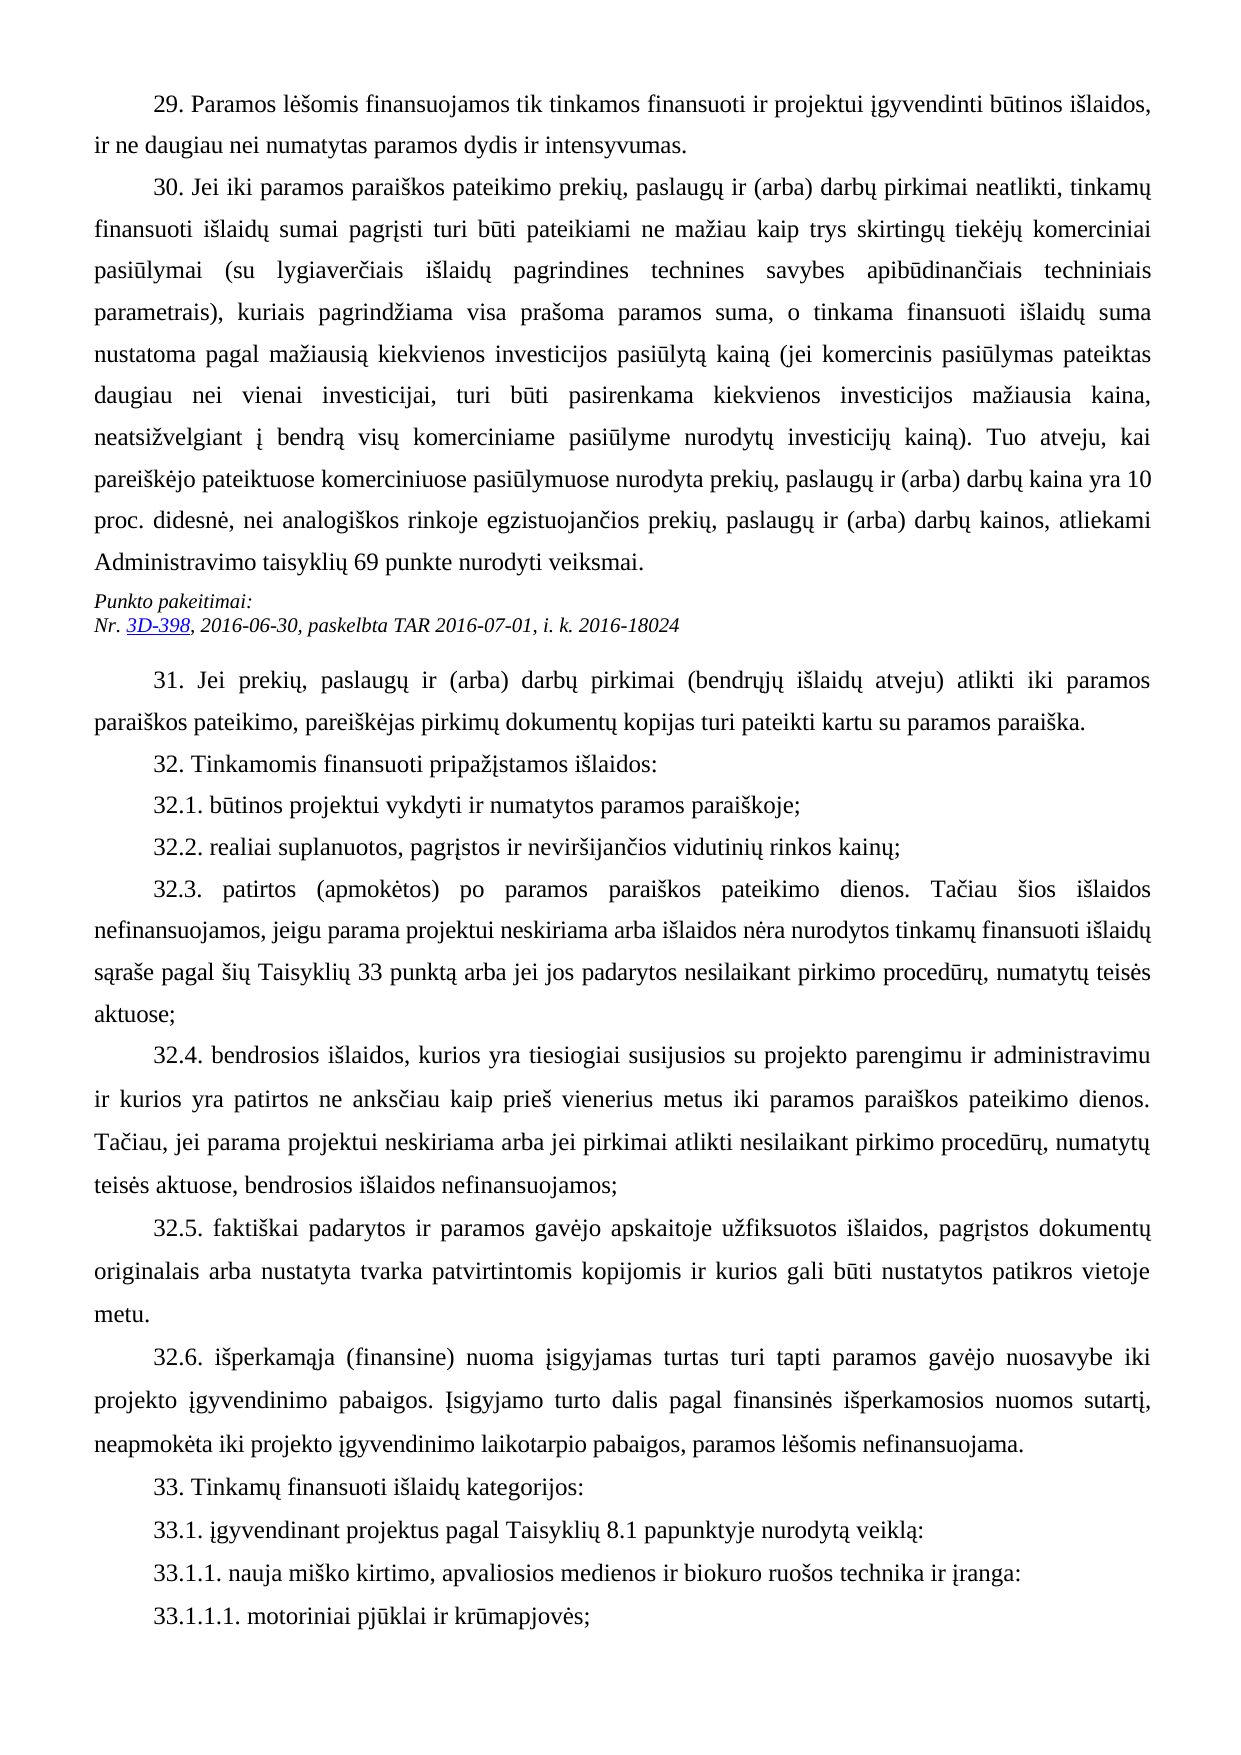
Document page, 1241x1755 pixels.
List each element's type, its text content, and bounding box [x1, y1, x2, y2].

text 32.6. išperkamąja (finansine) nuoma įsigyjamas turtas turi tapti paramos gavėjo nuosavybe iki projekto įgyvendinimo pabaigos. Įsigyjamo turto dalis pagal finansinės išperkamosios nuomos sutartį, neapmokėta iki projekto įgyvendinimo laikotarpio pabaigos, paramos lėšomis nefinansuojama. [94, 1342, 1152, 1457]
text Nr. 3D-398, 2016-06-30, paskelbta TAR 2016-07-01, i. k. 2016-18024 [94, 613, 1152, 637]
text 32.2. realiai suplanuotos, pagrįstos ir neviršijančios vidutinių rinkos kainų; [94, 832, 1152, 861]
text 32.1. būtinos projektui vykdyti ir numatytos paramos paraiškoje; [94, 791, 1152, 819]
text 33. Tinkamų finansuoti išlaidų kategorijos: [94, 1472, 1152, 1501]
text Punkto pakeitimai: [94, 589, 1152, 613]
text 33.1.1.1. motoriniai pjūklai ir krūmapjovės; [94, 1601, 1152, 1630]
text 32. Tinkamomis finansuoti pripažįstamos išlaidos: [94, 749, 1152, 778]
text 32.3. patirtos (apmokėtos) po paramos paraiškos pateikimo dienos. Tačiau šios išlaidos nefinansuojamos, jeigu parama projektui neskiriama arba išlaidos nėra nurodytos tinkamų finansuoti išlaidų sąraše pagal šių Taisyklių 33 punktą arba jei jos padarytos nesilaikant pirkimo procedūrų, numatytų teisės aktuose; [94, 874, 1152, 1028]
text 33.1. įgyvendinant projektus pagal Taisyklių 8.1 papunktyje nurodytą veiklą: [94, 1515, 1152, 1544]
text 31. Jei prekių, paslaugų ir (arba) darbų pirkimai (bendrųjų išlaidų atveju) atlikti iki paramos paraiškos pateikimo, pareiškėjas pirkimų dokumentų kopijas turi pateikti kartu su paramos paraiška. [94, 666, 1152, 736]
text 32.5. faktiškai padarytos ir paramos gavėjo apskaitoje užfiksuotos išlaidos, pagrįstos dokumentų originalais arba nustatyta tvarka patvirtintomis kopijomis ir kurios gali būti nustatytos patikros vietoje metu. [94, 1213, 1152, 1328]
text 32.4. bendrosios išlaidos, kurios yra tiesiogiai susijusios su projekto parengimu ir administravimu ir kurios yra patirtos ne anksčiau kaip prieš vienerius metus iki paramos paraiškos pateikimo dienos. Tačiau, jei parama projektui neskiriama arba jei pirkimai atlikti nesilaikant pirkimo procedūrų, numatytų teisės aktuose, bendrosios išlaidos nefinansuojamos; [94, 1041, 1152, 1199]
text 29. Paramos lėšomis finansuojamos tik tinkamos finansuoti ir projektui įgyvendinti būtinos išlaidos, ir ne daugiau nei numatytas paramos dydis ir intensyvumas. [94, 89, 1152, 159]
text 30. Jei iki paramos paraiškos pateikimo prekių, paslaugų ir (arba) darbų pirkimai neatlikti, tinkamų finansuoti išlaidų sumai pagrįsti turi būti pateikiami ne mažiau kaip trys skirtingų tiekėjų komerciniai pasiūlymai (su lygiaverčiais išlaidų pagrindines technines savybes apibūdinančiais techniniais parametrais), kuriais pagrindžiama visa prašoma paramos suma, o tinkama finansuoti išlaidų suma nustatoma pagal mažiausią kiekvienos investicijos pasiūlytą kainą (jei komercinis pasiūlymas pateiktas daugiau nei vienai investicijai, turi būti pasirenkama kiekvienos investicijos mažiausia kaina, neatsižvelgiant į bendrą visų komerciniame pasiūlyme nurodytų investicijų kainą). Tuo atveju, kai pareiškėjo pateiktuose komerciniuose pasiūlymuose nurodyta prekių, paslaugų ir (arba) darbų kaina yra 10 proc. didesnė, nei analogiškos rinkoje egzistuojančios prekių, paslaugų ir (arba) darbų kainos, atliekami Administravimo taisyklių 69 punkte nurodyti veiksmai. [94, 172, 1152, 576]
text 33.1.1. nauja miško kirtimo, apvaliosios medienos ir biokuro ruošos technika ir įranga: [94, 1558, 1152, 1587]
